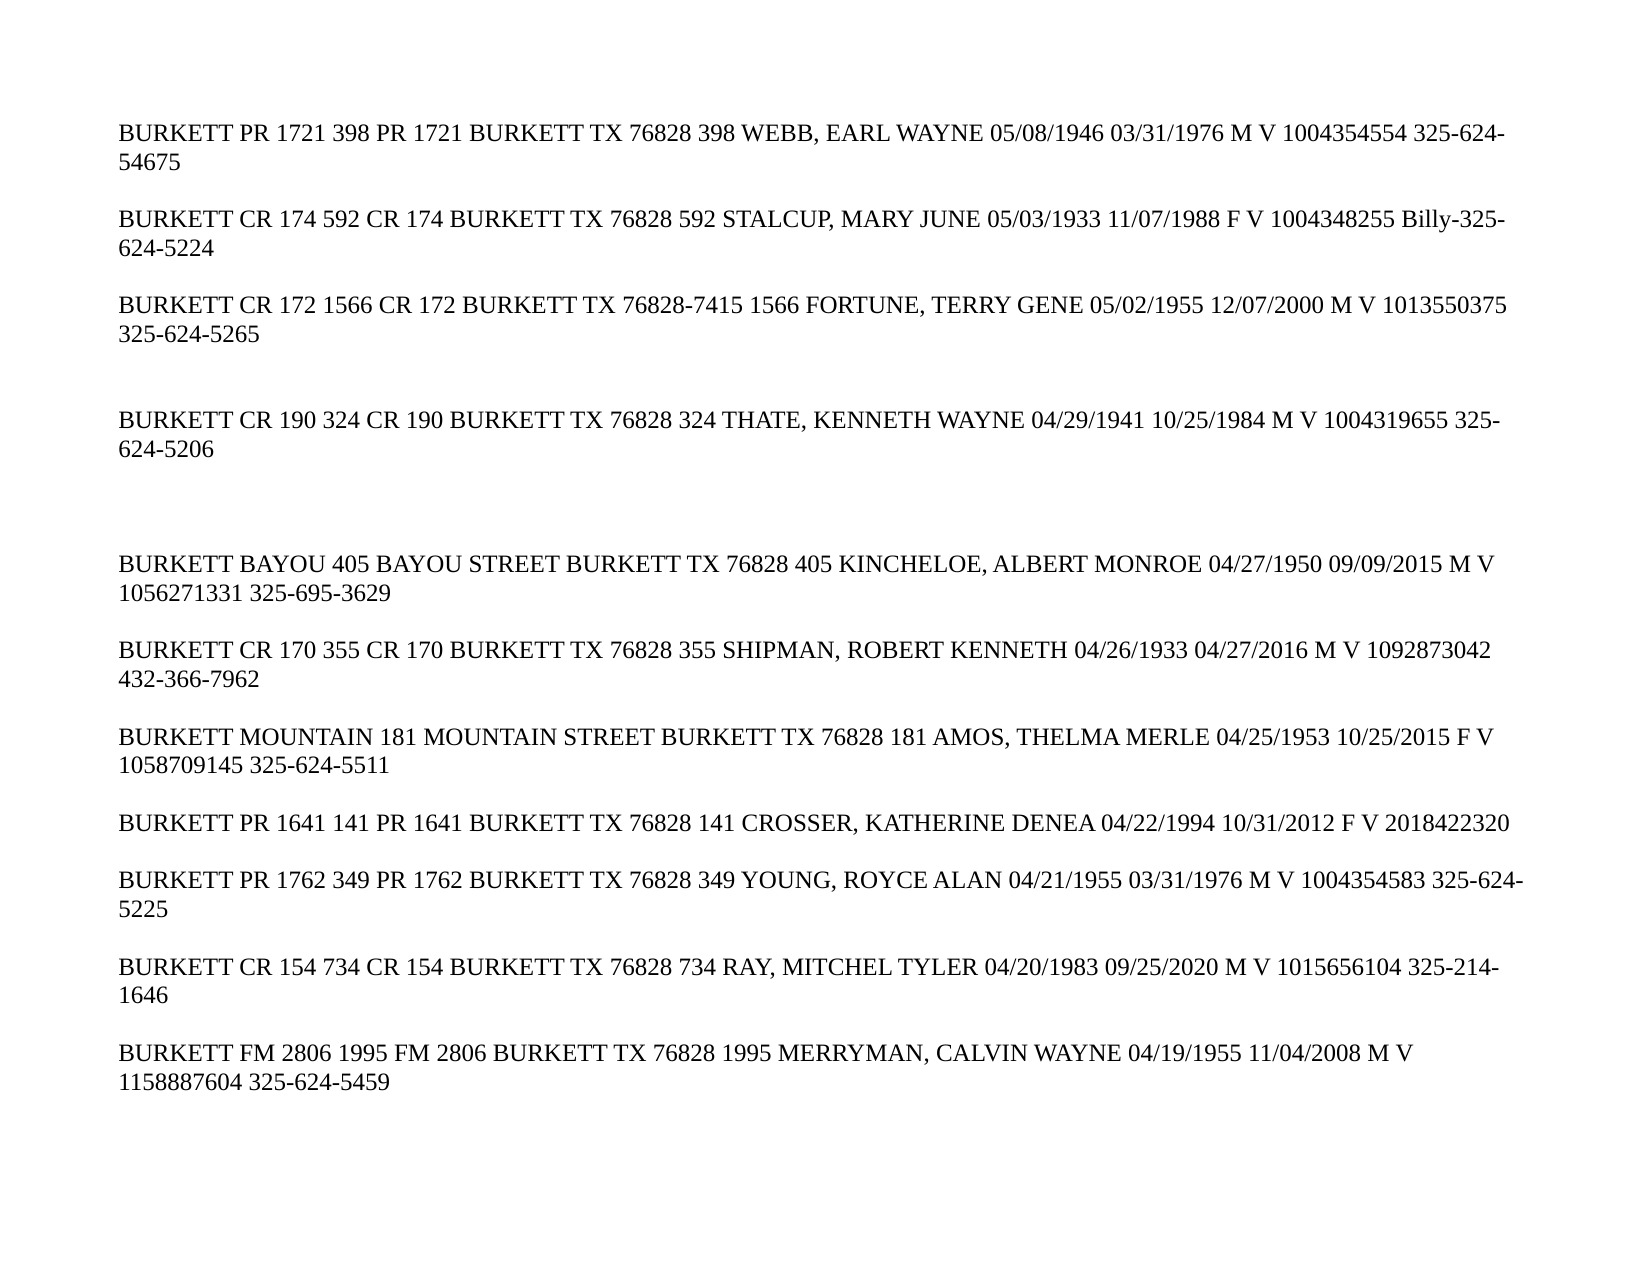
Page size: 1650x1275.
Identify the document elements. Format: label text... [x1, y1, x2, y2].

text BURKETT BAYOU 405 BAYOU STREET BURKETT TX 76828 405 KINCHELOE, ALBERT MONROE 04/27/1950 09/09/2015 M V 1056271331 325-695-3629 [118, 549, 1532, 636]
text BURKETT PR 1762 349 PR 1762 BURKETT TX 76828 349 YOUNG, ROYCE ALAN 04/21/1955 03/31/1976 M V 1004354583 325-624-5225 [118, 866, 1532, 952]
text BURKETT CR 170 355 CR 170 BURKETT TX 76828 355 SHIPMAN, ROBERT KENNETH 04/26/1933 04/27/2016 M V 1092873042 432-366-7962 [118, 636, 1532, 722]
text BURKETT CR 190 324 CR 190 BURKETT TX 76828 324 THATE, KENNETH WAYNE 04/29/1941 10/25/1984 M V 1004319655 325-624-5206 [118, 406, 1532, 492]
text BURKETT PR 1641 141 PR 1641 BURKETT TX 76828 141 CROSSER, KATHERINE DENEA 04/22/1994 10/31/2012 F V 2018422320 [118, 808, 1532, 866]
text BURKETT MOUNTAIN 181 MOUNTAIN STREET BURKETT TX 76828 181 AMOS, THELMA MERLE 04/25/1953 10/25/2015 F V 1058709145 325-624-5511 [118, 722, 1532, 808]
text BURKETT CR 154 734 CR 154 BURKETT TX 76828 734 RAY, MITCHEL TYLER 04/20/1983 09/25/2020 M V 1015656104 325-214-1646 [118, 952, 1532, 1038]
text BURKETT CR 172 1566 CR 172 BURKETT TX 76828-7415 1566 FORTUNE, TERRY GENE 05/02/1955 12/07/2000 M V 1013550375 325-624-5265 [118, 291, 1532, 406]
text BURKETT FM 2806 1995 FM 2806 BURKETT TX 76828 1995 MERRYMAN, CALVIN WAYNE 04/19/1955 11/04/2008 M V 1158887604 325-624-5459 [118, 1038, 1532, 1124]
text BURKETT PR 1721 398 PR 1721 BURKETT TX 76828 398 WEBB, EARL WAYNE 05/08/1946 03/31/1976 M V 1004354554 325-624-54675 [118, 118, 1532, 204]
text BURKETT CR 174 592 CR 174 BURKETT TX 76828 592 STALCUP, MARY JUNE 05/03/1933 11/07/1988 F V 1004348255 Billy-325-624-5224 [118, 204, 1532, 291]
